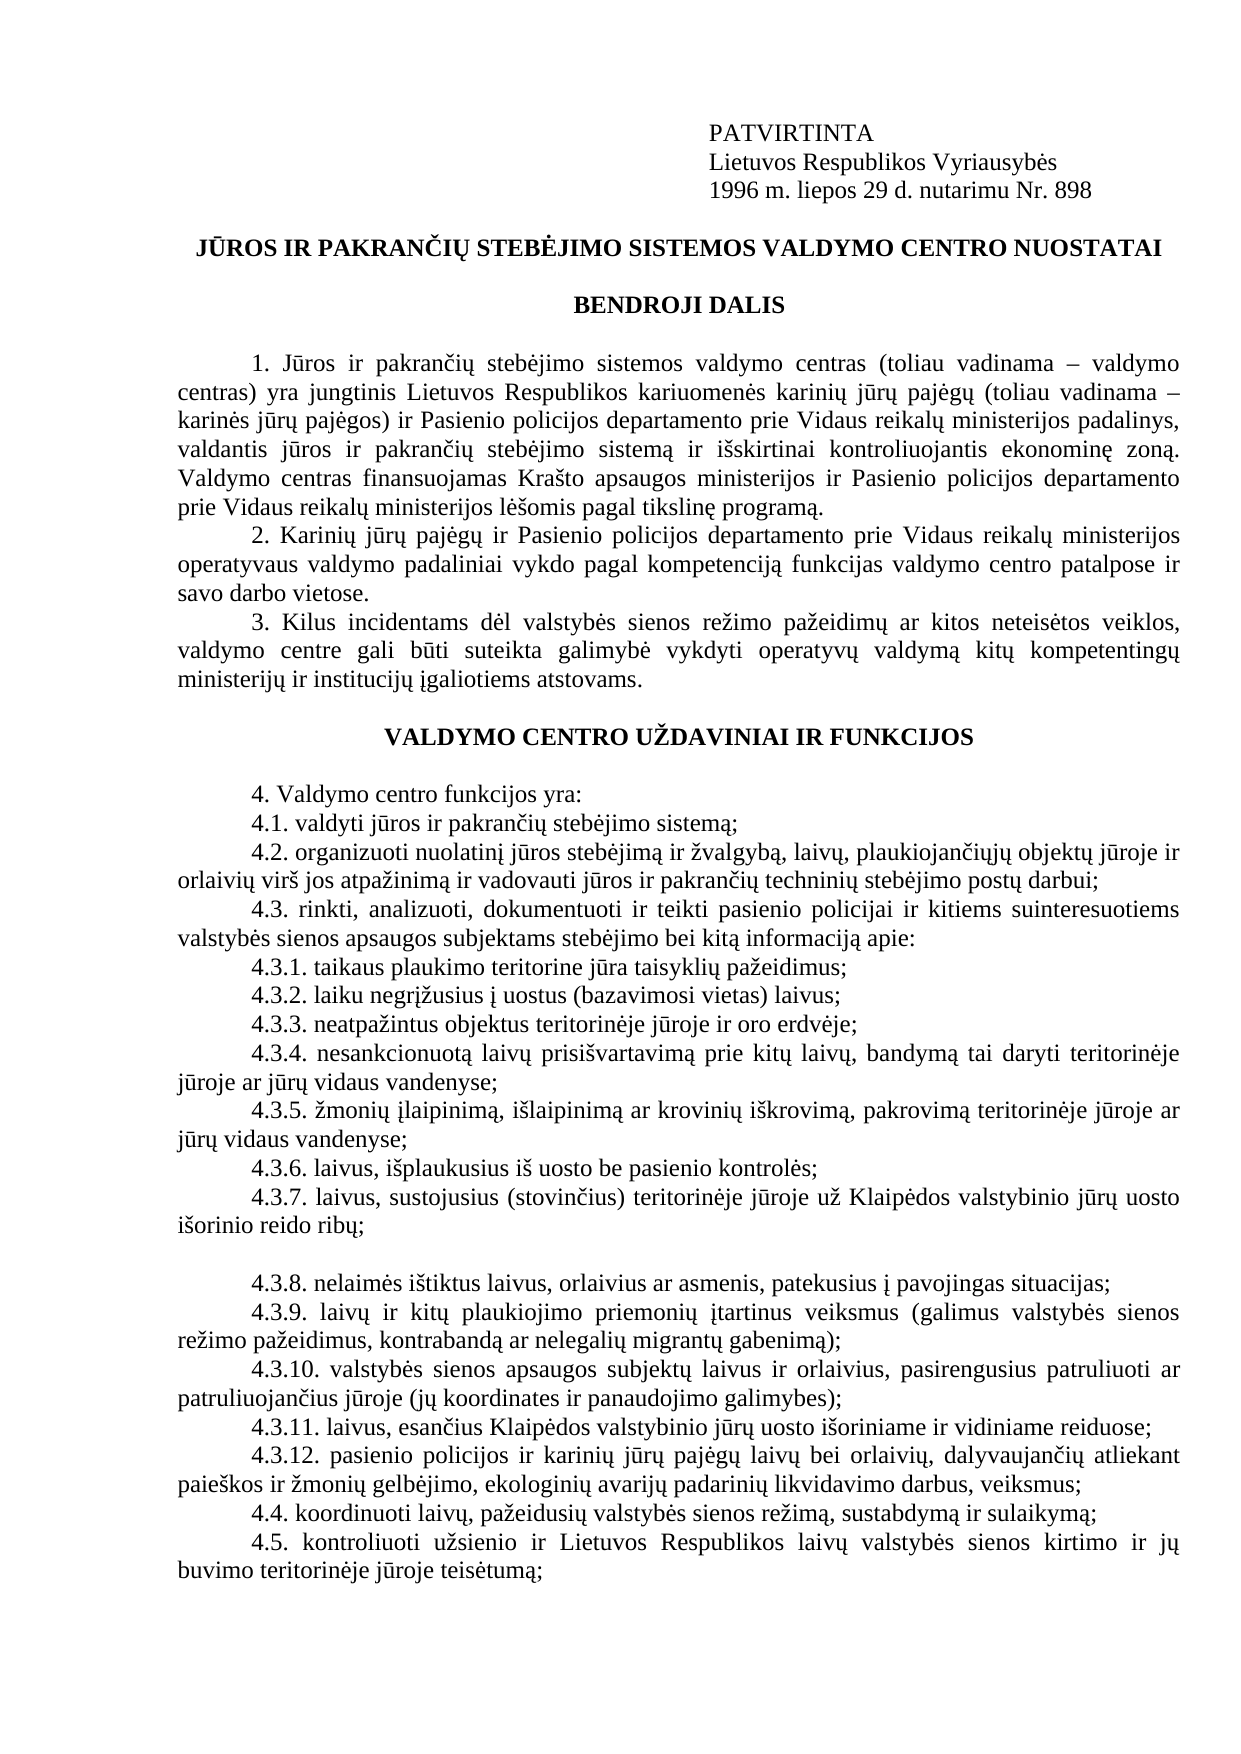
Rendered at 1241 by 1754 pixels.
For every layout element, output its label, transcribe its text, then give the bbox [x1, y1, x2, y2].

text 4. Valdymo centro funkcijos yra: [177, 779, 1181, 808]
text 4.3.10. valstybės sienos apsaugos subjektų laivus ir orlaivius, pasirengusius patruliuoti ar patruliuojančius jūroje (jų koordinates ir panaudojimo galimybes); [177, 1354, 1181, 1412]
text 4.3.11. laivus, esančius Klaipėdos valstybinio jūrų uosto išoriniame ir vidiniame reiduose; [177, 1412, 1181, 1441]
text 4.3. rinkti, analizuoti, dokumentuoti ir teikti pasienio policijai ir kitiems suinteresuotiems valstybės sienos apsaugos subjektams stebėjimo bei kitą informaciją apie: [177, 894, 1181, 952]
text 4.4. koordinuoti laivų, pažeidusių valstybės sienos režimą, sustabdymą ir sulaikymą; [177, 1498, 1181, 1527]
text 4.3.9. laivų ir kitų plaukiojimo priemonių įtartinus veiksmus (galimus valstybės sienos režimo pažeidimus, kontrabandą ar nelegalių migrantų gabenimą); [177, 1297, 1181, 1354]
text Jūros ir pakrančių stebėjimo sistemos valdymo centro nuostatai [177, 233, 1181, 262]
text 1. Jūros ir pakrančių stebėjimo sistemos valdymo centras (toliau vadinama – valdymo centras) yra jungtinis Lietuvos Respublikos kariuomenės karinių jūrų pajėgų (toliau vadinama – karinės jūrų pajėgos) ir Pasienio policijos departamento prie Vidaus reikalų ministerijos padalinys, valdantis jūros ir pakrančių stebėjimo sistemą ir išskirtinai kontroliuojantis ekonominę zoną. Valdymo centras finansuojamas Krašto apsaugos ministerijos ir Pasienio policijos departamento prie Vidaus reikalų ministerijos lėšomis pagal tikslinę programą. [177, 348, 1181, 521]
text 4.1. valdyti jūros ir pakrančių stebėjimo sistemą; [177, 808, 1181, 837]
text 4.3.4. nesankcionuotą laivų prisišvartavimą prie kitų laivų, bandymą tai daryti teritorinėje jūroje ar jūrų vidaus vandenyse; [177, 1038, 1181, 1096]
text Lietuvos Respublikos Vyriausybės [177, 147, 1181, 176]
text 4.3.3. neatpažintus objektus teritorinėje jūroje ir oro erdvėje; [177, 1009, 1181, 1038]
text 4.3.6. laivus, išplaukusius iš uosto be pasienio kontrolės; [177, 1153, 1181, 1182]
text 4.3.5. žmonių įlaipinimą, išlaipinimą ar krovinių iškrovimą, pakrovimą teritorinėje jūroje ar jūrų vidaus vandenyse; [177, 1096, 1181, 1153]
text 1996 m. liepos 29 d. nutarimu Nr. 898 [177, 176, 1181, 204]
text 4.3.7. laivus, sustojusius (stovinčius) teritorinėje jūroje už Klaipėdos valstybinio jūrų uosto išorinio reido ribų; [177, 1182, 1181, 1239]
text PATVIRTINTA [177, 118, 1181, 147]
text 4.3.2. laiku negrįžusius į uostus (bazavimosi vietas) laivus; [177, 981, 1181, 1009]
text 4.3.8. nelaimės ištiktus laivus, orlaivius ar asmenis, patekusius į pavojingas situacijas; [177, 1268, 1181, 1297]
text 3. Kilus incidentams dėl valstybės sienos režimo pažeidimų ar kitos neteisėtos veiklos, valdymo centre gali būti suteikta galimybė vykdyti operatyvų valdymą kitų kompetentingų ministerijų ir institucijų įgaliotiems atstovams. [177, 607, 1181, 693]
text Valdymo centro uždaviniai ir funkcijos [177, 722, 1181, 751]
text 4.5. kontroliuoti užsienio ir Lietuvos Respublikos laivų valstybės sienos kirtimo ir jų buvimo teritorinėje jūroje teisėtumą; [177, 1527, 1181, 1584]
text 4.3.1. taikaus plaukimo teritorine jūra taisyklių pažeidimus; [177, 952, 1181, 981]
text 2. Karinių jūrų pajėgų ir Pasienio policijos departamento prie Vidaus reikalų ministerijos operatyvaus valdymo padaliniai vykdo pagal kompetenciją funkcijas valdymo centro patalpose ir savo darbo vietose. [177, 521, 1181, 607]
text 4.2. organizuoti nuolatinį jūros stebėjimą ir žvalgybą, laivų, plaukiojančiųjų objektų jūroje ir orlaivių virš jos atpažinimą ir vadovauti jūros ir pakrančių techninių stebėjimo postų darbui; [177, 837, 1181, 894]
text Bendroji dalis [177, 291, 1181, 319]
text 4.3.12. pasienio policijos ir karinių jūrų pajėgų laivų bei orlaivių, dalyvaujančių atliekant paieškos ir žmonių gelbėjimo, ekologinių avarijų padarinių likvidavimo darbus, veiksmus; [177, 1441, 1181, 1498]
